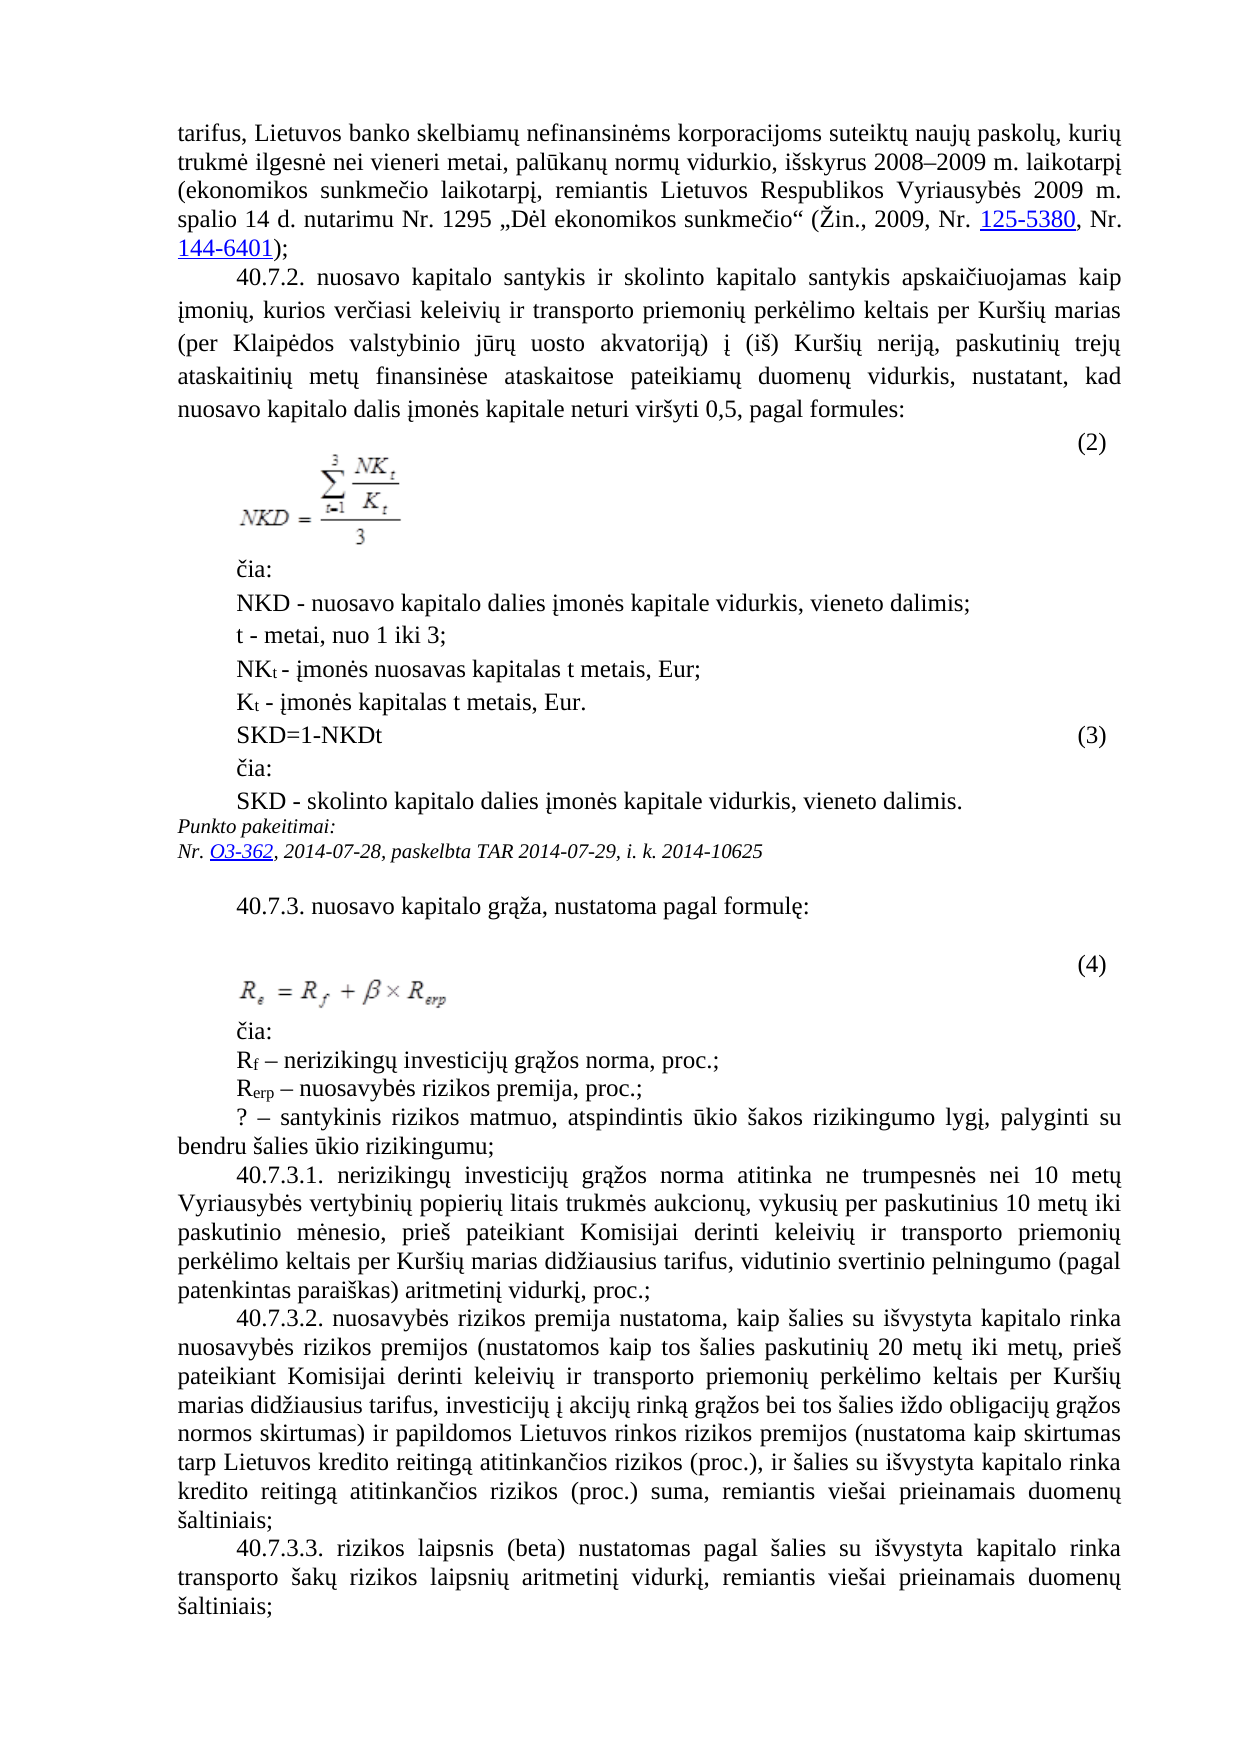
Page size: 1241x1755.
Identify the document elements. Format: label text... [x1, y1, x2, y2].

text (2) [177, 427, 1122, 550]
text 40.7.3.3. rizikos laipsnis (beta) nustatomas pagal šalies su išvystyta kapitalo rinka transporto šakų rizikos laipsnių aritmetinį vidurkį, remiantis viešai prieinamais duomenų šaltiniais; [177, 1533, 1122, 1620]
text 40.7.3.2. nuosavybės rizikos premija nustatoma, kaip šalies su išvystyta kapitalo rinka nuosavybės rizikos premijos (nustatomos kaip tos šalies paskutinių 20 metų iki metų, prieš pateikiant Komisijai derinti keleivių ir transporto priemonių perkėlimo keltais per Kuršių marias didžiausius tarifus, investicijų į akcijų rinką grąžos bei tos šalies iždo obligacijų grąžos normos skirtumas) ir papildomos Lietuvos rinkos rizikos premijos (nustatoma kaip skirtumas tarp Lietuvos kredito reitingą atitinkančios rizikos (proc.), ir šalies su išvystyta kapitalo rinka kredito reitingą atitinkančios rizikos (proc.) suma, remiantis viešai prieinamais duomenų šaltiniais; [177, 1303, 1122, 1533]
text čia: [177, 1016, 1122, 1045]
text t - metai, nuo 1 iki 3; [177, 621, 1122, 649]
text tarifus, Lietuvos banko skelbiamų nefinansinėms korporacijoms suteiktų naujų paskolų, kurių trukmė ilgesnė nei vieneri metai, palūkanų normų vidurkio, išskyrus 2008–2009 m. laikotarpį (ekonomikos sunkmečio laikotarpį, remiantis Lietuvos Respublikos Vyriausybės 2009 m. spalio 14 d. nutarimu Nr. 1295 „Dėl ekonomikos sunkmečio“ (Žin., 2009, Nr. 125-5380, Nr. 144-6401); [177, 118, 1122, 262]
text SKD=1-NKDt (3) [177, 720, 1122, 748]
text Nr. O3-362, 2014-07-28, paskelbta TAR 2014-07-29, i. k. 2014-10625 [177, 838, 1122, 863]
text Rf – nerizikingų investicijų grąžos norma, proc.; [177, 1045, 1122, 1073]
text 40.7.2. nuosavo kapitalo santykis ir skolinto kapitalo santykis apskaičiuojamas kaip įmonių, kurios verčiasi keleivių ir transporto priemonių perkėlimo keltais per Kuršių marias (per Klaipėdos valstybinio jūrų uosto akvatoriją) į (iš) Kuršių neriją, paskutinių trejų ataskaitinių metų finansinėse ataskaitose pateikiamų duomenų vidurkis, nustatant, kad nuosavo kapitalo dalis įmonės kapitale neturi viršyti 0,5, pagal formules: [177, 262, 1122, 423]
text 40.7.3. nuosavo kapitalo grąža, nustatoma pagal formulę: [177, 891, 1122, 920]
text Kt - įmonės kapitalas t metais, Eur. [177, 687, 1122, 715]
text (4) [177, 949, 1122, 1016]
text Rerp – nuosavybės rizikos premija, proc.; [177, 1073, 1122, 1102]
text SKD - skolinto kapitalo dalies įmonės kapitale vidurkis, vieneto dalimis. [177, 786, 1122, 814]
text čia: [177, 554, 1122, 583]
text NKD - nuosavo kapitalo dalies įmonės kapitale vidurkis, vieneto dalimis; [177, 588, 1122, 616]
text NKt - įmonės nuosavas kapitalas t metais, Eur; [177, 654, 1122, 682]
text ?beta – santykinis rizikos matmuo, atspindintis ūkio šakos rizikingumo lygį, palyginti su bendru šalies ūkio rizikingumu; [177, 1102, 1122, 1160]
text 40.7.3.1. nerizikingų investicijų grąžos norma atitinka ne trumpesnės nei 10 metų Vyriausybės vertybinių popierių litais trukmės aukcionų, vykusių per paskutinius 10 metų iki paskutinio mėnesio, prieš pateikiant Komisijai derinti keleivių ir transporto priemonių perkėlimo keltais per Kuršių marias didžiausius tarifus, vidutinio svertinio pelningumo (pagal patenkintas paraiškas) aritmetinį vidurkį, proc.; [177, 1160, 1122, 1303]
text Punkto pakeitimai: [177, 814, 1122, 838]
text čia: [177, 753, 1122, 781]
